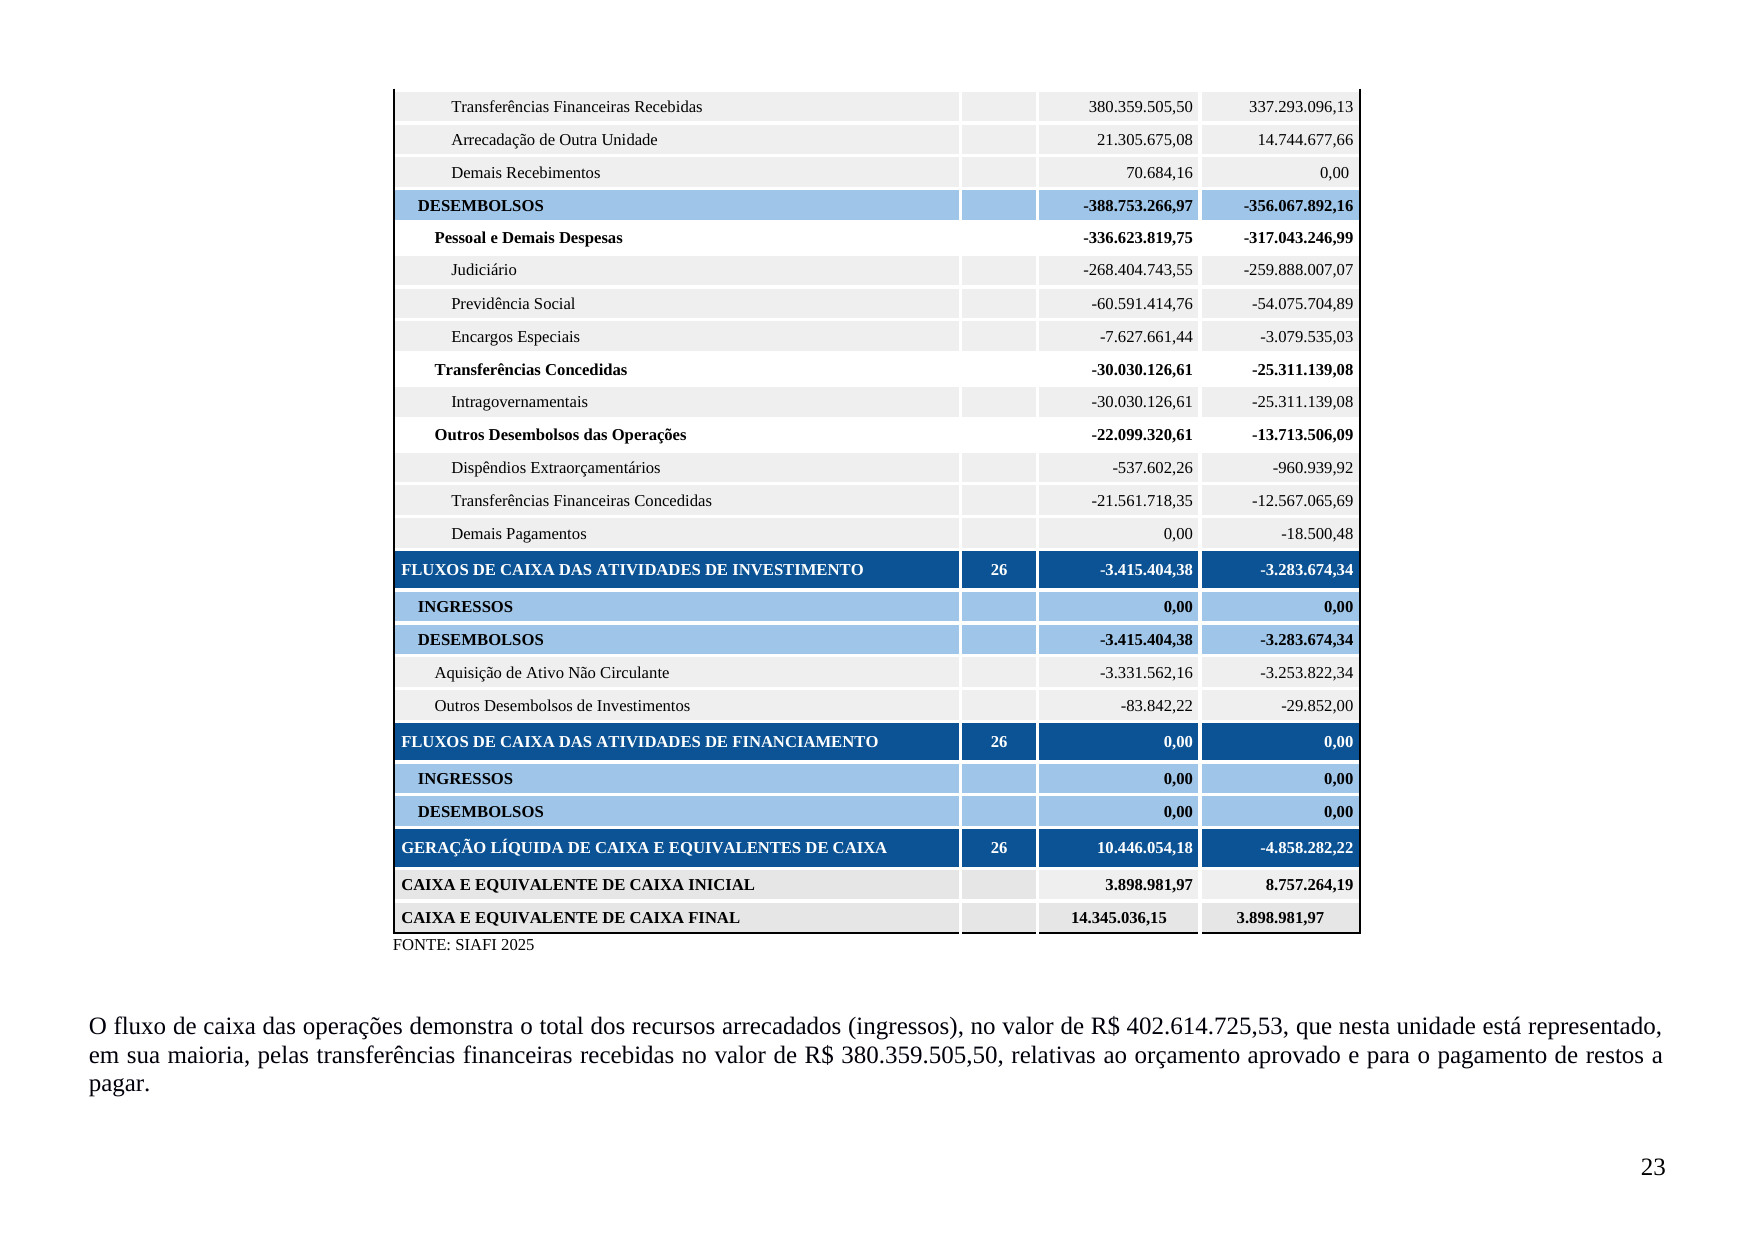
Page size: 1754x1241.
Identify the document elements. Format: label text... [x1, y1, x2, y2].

table_cell -21.561.718,35 [1039, 485, 1198, 515]
table_cell -537.602,26 [1039, 453, 1198, 482]
table_cell -18.500,48 [1202, 518, 1359, 548]
table_cell Arrecadação de Outra Unidade [395, 125, 959, 154]
table_cell 8.757.264,19 [1202, 870, 1359, 899]
table_cell Encargos Especiais [395, 321, 959, 351]
table_cell INGRESSOS [395, 764, 959, 793]
table_cell -60.591.414,76 [1039, 289, 1198, 318]
table_cell -4.858.282,22 [1202, 829, 1359, 867]
table_cell 0,00 [1039, 723, 1198, 760]
table_cell [962, 256, 1036, 285]
table_cell -259.888.007,07 [1202, 256, 1359, 285]
table_cell -388.753.266,97 [1039, 190, 1198, 220]
table_cell DESEMBOLSOS [395, 190, 959, 220]
table_cell [962, 764, 1036, 793]
table_cell -25.311.139,08 [1202, 387, 1359, 417]
table_cell [962, 92, 1036, 121]
table_cell -29.852,00 [1202, 690, 1359, 720]
table_cell 0,00 [1039, 796, 1198, 826]
table_cell 14.744.677,66 [1202, 125, 1359, 154]
table_cell [962, 387, 1036, 417]
table_cell Transferências Financeiras Concedidas [395, 485, 959, 515]
table_cell Transferências Concedidas [395, 354, 959, 384]
table_cell 26 [962, 723, 1036, 760]
table_cell Intragovernamentais [395, 387, 959, 417]
table_cell -3.079.535,03 [1202, 321, 1359, 351]
table_cell -356.067.892,16 [1202, 190, 1359, 220]
table_cell [962, 796, 1036, 826]
table_cell [962, 657, 1036, 687]
table_cell DESEMBOLSOS [395, 796, 959, 826]
text FONTE: SIAFI 2025 [387, 934, 1665, 953]
table_cell -3.253.822,34 [1202, 657, 1359, 687]
table_cell INGRESSOS [395, 592, 959, 621]
table_cell 14.345.036,15 [1039, 903, 1198, 932]
table_cell -317.043.246,99 [1202, 223, 1359, 253]
text O fluxo de caixa das operações demonstra o total dos recursos arrecadados (ingressos), no valor de R$ 402.614.725,53, que nesta unidade está representado, em sua maioria, pelas transferências financeiras recebidas no valor de R$ 380.359.505,50, relativas ao orçamento aprovado e para o pagamento de restos a pagar. [88, 1011, 1665, 1097]
table_cell -13.713.506,09 [1202, 420, 1359, 449]
table_cell FLUXOS DE CAIXA DAS ATIVIDADES DE INVESTIMENTO [395, 551, 959, 588]
table_cell Aquisição de Ativo Não Circulante [395, 657, 959, 687]
table_cell DESEMBOLSOS [395, 625, 959, 654]
table_cell 10.446.054,18 [1039, 829, 1198, 867]
table_cell [962, 321, 1036, 351]
table_cell -3.331.562,16 [1039, 657, 1198, 687]
table_cell CAIXA E EQUIVALENTE DE CAIXA FINAL [395, 903, 959, 932]
table_cell [962, 870, 1036, 899]
table_cell [962, 453, 1036, 482]
table_cell Outros Desembolsos de Investimentos [395, 690, 959, 720]
table_cell 0,00 [1202, 764, 1359, 793]
table_cell Outros Desembolsos das Operações [395, 420, 959, 449]
table_cell -336.623.819,75 [1039, 223, 1198, 253]
table_cell 337.293.096,13 [1202, 92, 1359, 121]
table_cell GERAÇÃO LÍQUIDA DE CAIXA E EQUIVALENTES DE CAIXA [395, 829, 959, 867]
table_cell 26 [962, 829, 1036, 867]
table_cell 0,00 [1202, 592, 1359, 621]
table_cell -25.311.139,08 [1202, 354, 1359, 384]
table_cell 21.305.675,08 [1039, 125, 1198, 154]
table_cell CAIXA E EQUIVALENTE DE CAIXA INICIAL [395, 870, 959, 899]
table_cell [962, 157, 1036, 187]
table_cell -3.283.674,34 [1202, 625, 1359, 654]
table_cell FLUXOS DE CAIXA DAS ATIVIDADES DE FINANCIAMENTO [395, 723, 959, 760]
table_cell [962, 485, 1036, 515]
table_cell Demais Pagamentos [395, 518, 959, 548]
table_cell 3.898.981,97 [1039, 870, 1198, 899]
table_cell -83.842,22 [1039, 690, 1198, 720]
table_cell [962, 289, 1036, 318]
table_cell -30.030.126,61 [1039, 354, 1198, 384]
table_cell -7.627.661,44 [1039, 321, 1198, 351]
table_cell 0,00 [1202, 723, 1359, 760]
table_cell 0,00 [1039, 764, 1198, 793]
table_cell 0,00 [1039, 518, 1198, 548]
table_cell [962, 190, 1036, 220]
table_cell [962, 690, 1036, 720]
table_cell -3.415.404,38 [1039, 625, 1198, 654]
table_cell -54.075.704,89 [1202, 289, 1359, 318]
table_cell -960.939,92 [1202, 453, 1359, 482]
table_cell Dispêndios Extraorçamentários [395, 453, 959, 482]
table_cell [962, 903, 1036, 932]
table_cell -268.404.743,55 [1039, 256, 1198, 285]
table_cell 0,00 [1202, 796, 1359, 826]
table_cell 26 [962, 551, 1036, 588]
table_cell Judiciário [395, 256, 959, 285]
table_cell Demais Recebimentos [395, 157, 959, 187]
table_cell [962, 125, 1036, 154]
table_cell [962, 592, 1036, 621]
table_cell 3.898.981,97 [1202, 903, 1359, 932]
table_cell -3.283.674,34 [1202, 551, 1359, 588]
table_cell -30.030.126,61 [1039, 387, 1198, 417]
table_cell -3.415.404,38 [1039, 551, 1198, 588]
table_cell Transferências Financeiras Recebidas [395, 92, 959, 121]
table_cell [962, 625, 1036, 654]
table_cell 0,00 [1202, 157, 1359, 187]
table_cell Pessoal e Demais Despesas [395, 223, 959, 253]
table_cell [962, 354, 1036, 384]
table_cell Previdência Social [395, 289, 959, 318]
table_cell 0,00 [1039, 592, 1198, 621]
table_cell [962, 518, 1036, 548]
table_cell 70.684,16 [1039, 157, 1198, 187]
table_cell [962, 420, 1036, 449]
table_cell -22.099.320,61 [1039, 420, 1198, 449]
table_cell [962, 223, 1036, 253]
table_cell -12.567.065,69 [1202, 485, 1359, 515]
table_cell 380.359.505,50 [1039, 92, 1198, 121]
